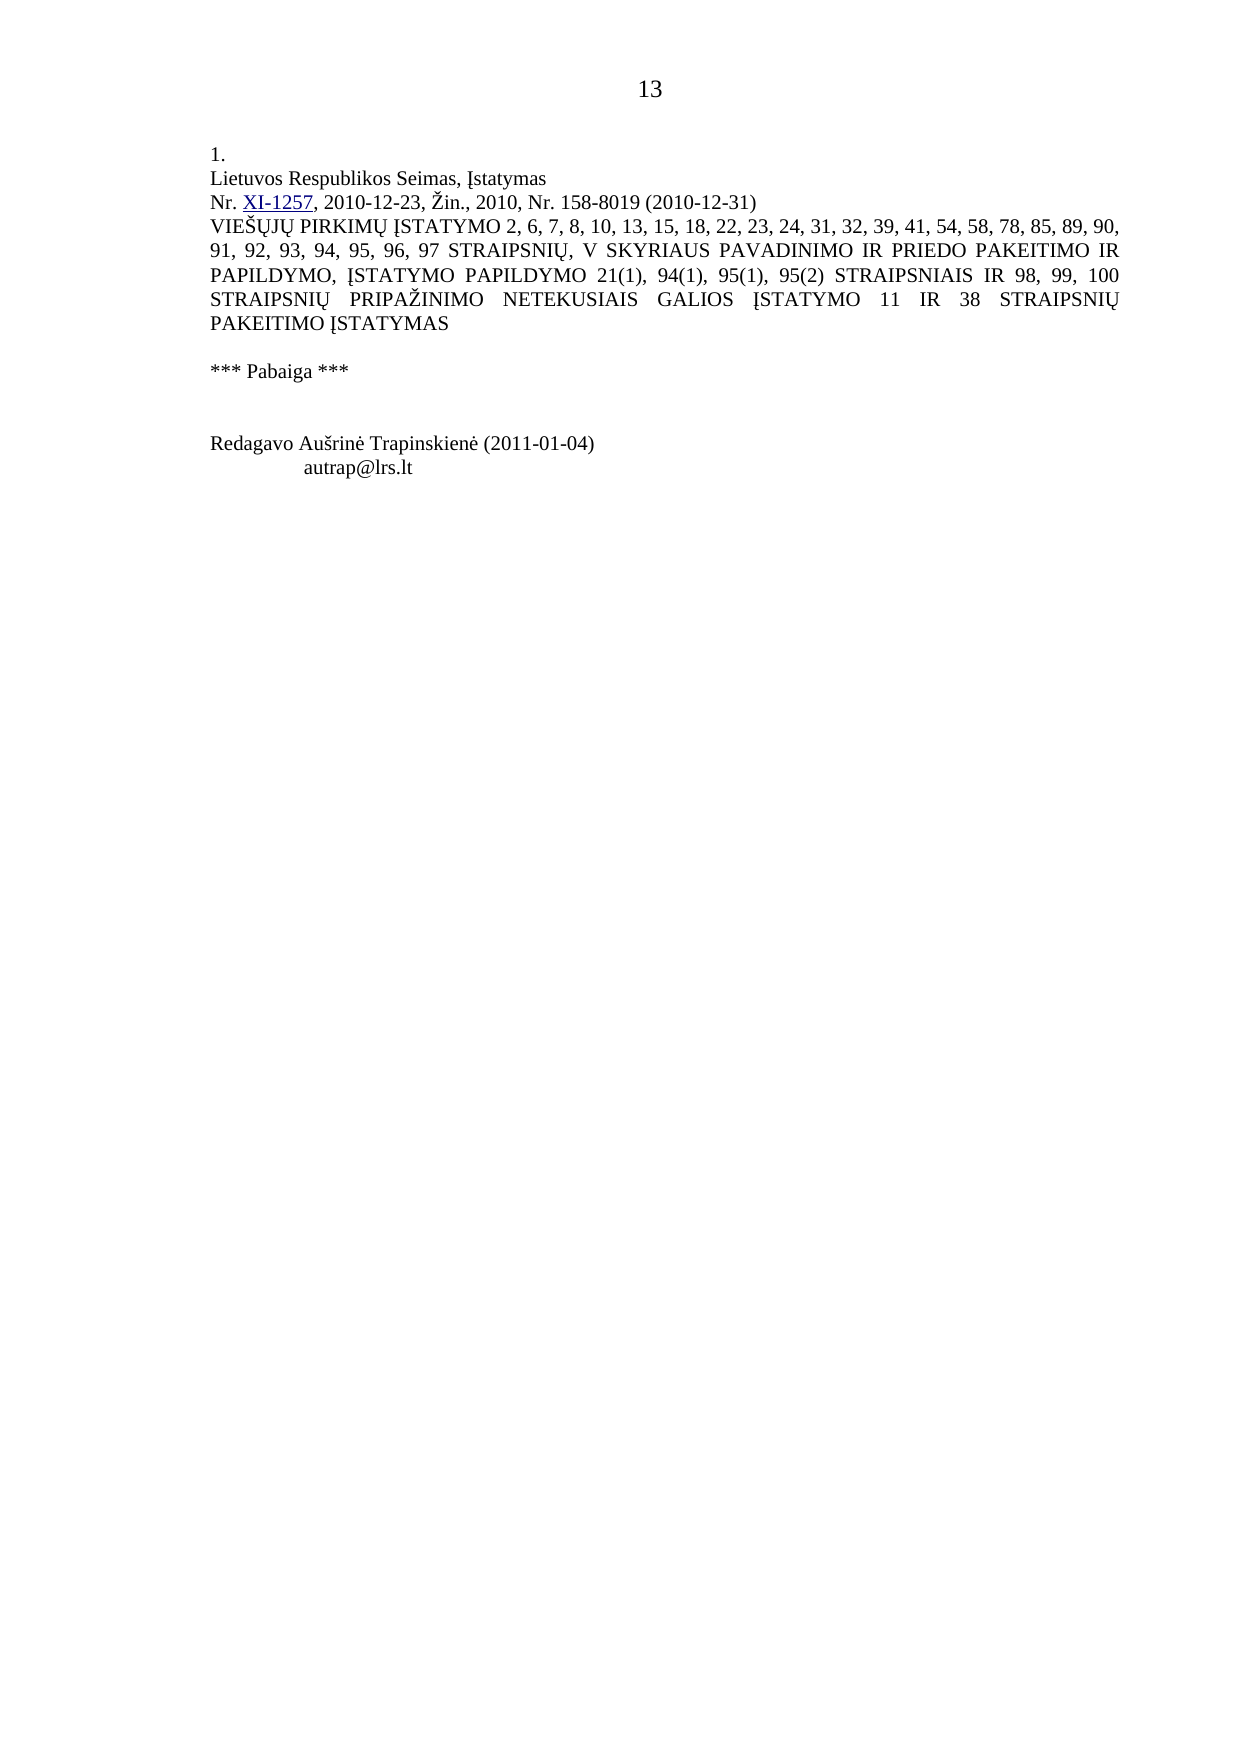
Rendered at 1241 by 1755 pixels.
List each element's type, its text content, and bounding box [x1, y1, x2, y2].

text *** Pabaiga *** [210, 359, 1120, 383]
text Nr. XI-1257, 2010-12-23, Žin., 2010, Nr. 158-8019 (2010-12-31) [210, 190, 1120, 214]
text Lietuvos Respublikos Seimas, Įstatymas [210, 166, 1120, 190]
text autrap@lrs.lt [210, 455, 1120, 479]
text VIEŠŲJŲ PIRKIMŲ ĮSTATYMO 2, 6, 7, 8, 10, 13, 15, 18, 22, 23, 24, 31, 32, 39, 41, 54, 58, 78, 85, 89, 90, 91, 92, 93, 94, 95, 96, 97 STRAIPSNIŲ, V SKYRIAUS PAVADINIMO IR PRIEDO PAKEITIMO IR PAPILDYMO, ĮSTATYMO PAPILDYMO 21(1), 94(1), 95(1), 95(2) STRAIPSNIAIS IR 98, 99, 100 STRAIPSNIŲ PRIPAŽINIMO NETEKUSIAIS GALIOS ĮSTATYMO 11 IR 38 STRAIPSNIŲ PAKEITIMO ĮSTATYMAS [210, 214, 1120, 335]
text Redagavo Aušrinė Trapinskienė (2011-01-04) [210, 431, 1120, 455]
text 1. [210, 142, 1120, 166]
